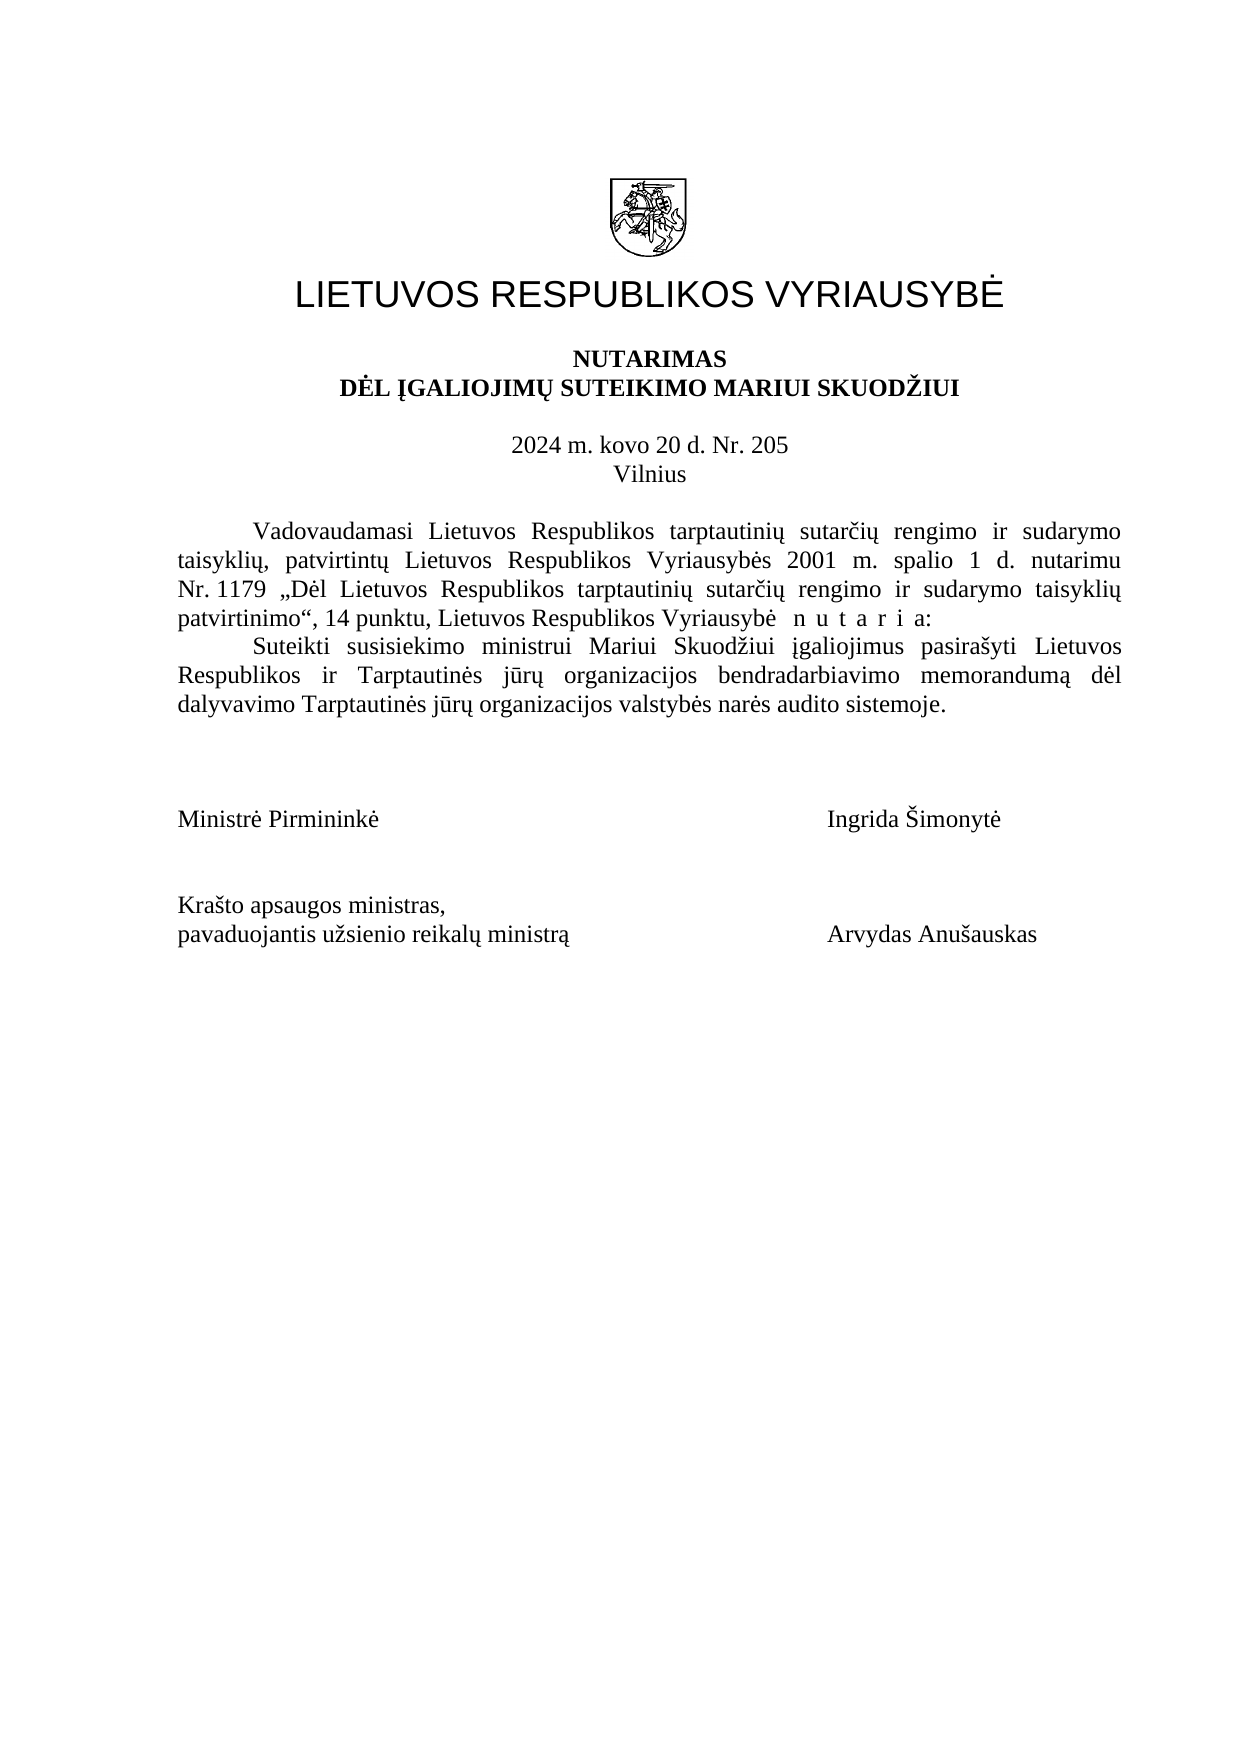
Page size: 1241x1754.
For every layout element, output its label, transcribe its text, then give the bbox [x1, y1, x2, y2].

text pavaduojantis užsienio reikalų ministrą Arvydas Anušauskas [177, 919, 1122, 948]
text Suteikti susisiekimo ministrui Mariui Skuodžiui įgaliojimus pasirašyti Lietuvos Respublikos ir Tarptautinės jūrų organizacijos bendradarbiavimo memorandumą dėl dalyvavimo Tarptautinės jūrų organizacijos valstybės narės audito sistemoje. [177, 631, 1122, 718]
text Lietuvos Respublikos Vyriausybė [177, 272, 1122, 315]
text DĖL ĮGALIOJIMŲ SUTEIKIMO MARIUI SKUODŽIUI [177, 373, 1122, 401]
text Vilnius [177, 459, 1122, 488]
text Vadovaudamasi Lietuvos Respublikos tarptautinių sutarčių rengimo ir sudarymo taisyklių, patvirtintų Lietuvos Respublikos Vyriausybės 2001 m. spalio 1 d. nutarimu Nr. 1179 „Dėl Lietuvos Respublikos tarptautinių sutarčių rengimo ir sudarymo taisyklių patvirtinimo“, 14 punktu, Lietuvos Respublikos Vyriausybė nutaria: [177, 516, 1122, 631]
text Krašto apsaugos ministras, [177, 890, 1122, 919]
text 2024 m. kovo 20 d. Nr. 205 [177, 430, 1122, 459]
text Ministrė Pirmininkė Ingrida Šimonytė [177, 804, 1122, 833]
text nutarimas [177, 344, 1122, 373]
